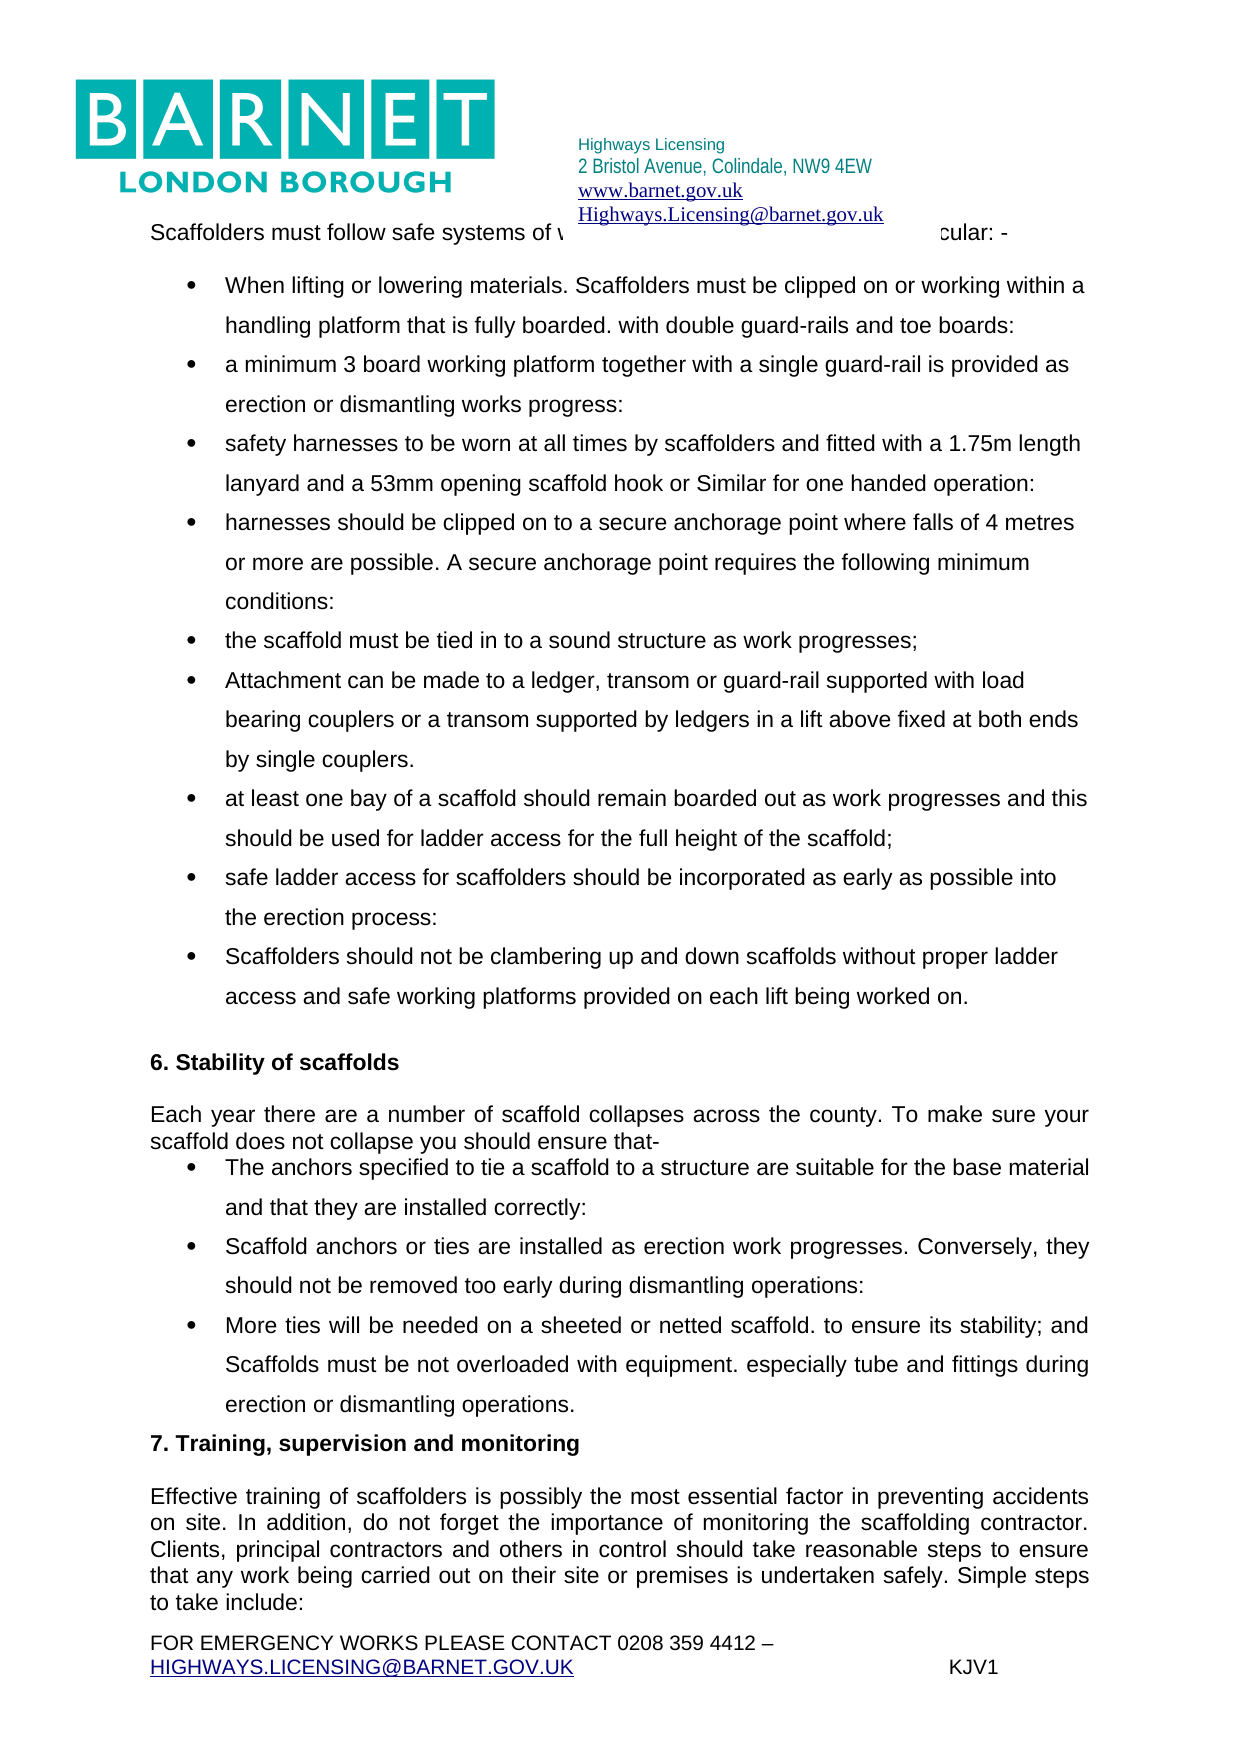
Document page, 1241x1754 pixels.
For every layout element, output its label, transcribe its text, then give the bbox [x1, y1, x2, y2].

text Scaffolders must follow safe systems of work to prevent people falling. In particular: - [150, 219, 563, 246]
list at least one bay of a scaffold should remain boarded out as work progresses and this should be used for ladder access for the full height of the scaffold; [187, 785, 1090, 851]
list safety harnesses to be worn at all times by scaffolders and fitted with a 1.75m length lanyard and a 53mm opening scaffold hook or Similar for one handed operation: [187, 430, 1090, 496]
list Scaffold anchors or ties are installed as erection work progresses. Conversely, they should not be removed too early during dismantling operations: [187, 1233, 1090, 1299]
list the scaffold must be tied in to a sound structure as work progresses; [187, 627, 1090, 654]
list More ties will be needed on a sheeted or netted scaffold. to ensure its stability; and Scaffolds must be not overloaded with equipment. especially tube and fittings during erection or dismantling operations. [187, 1312, 1090, 1417]
list harnesses should be clipped on to a secure anchorage point where falls of 4 metres or more are possible. A secure anchorage point requires the following minimum conditions: [187, 509, 1090, 614]
text Effective training of scaffolders is possibly the most essential factor in preventing accidents on site. In addition, do not forget the importance of monitoring the scaffolding contractor. Clients, principal contractors and others in control should take reasonable steps to ensure that any work being carried out on their site or premises is undertaken safely. Simple steps to take include: [150, 1483, 1090, 1615]
list Attachment can be made to a ledger, transom or guard-rail supported with load bearing couplers or a transom supported by ledgers in a lift above fixed at both ends by single couplers. [187, 667, 1090, 772]
text 7. Training, supervision and monitoring [150, 1430, 1090, 1457]
list a minimum 3 board working platform together with a single guard-rail is provided as erection or dismantling works progress: [187, 351, 1090, 417]
list When lifting or lowering materials. Scaffolders must be clipped on or working within a handling platform that is fully boarded. with double guard-rails and toe boards: [187, 272, 1090, 338]
list The anchors specified to tie a scaffold to a structure are suitable for the base material and that they are installed correctly: [187, 1154, 1090, 1220]
list Scaffolders should not be clambering up and down scaffolds without proper ladder access and safe working platforms provided on each lift being worked on. [187, 943, 1090, 1009]
text 6. Stability of scaffolds [150, 1048, 1090, 1075]
text Each year there are a number of scaffold collapses across the county. To make sure your scaffold does not collapse you should ensure that- [150, 1101, 1090, 1154]
text Scaffolders must follow safe systems of work to prevent people falling. In particular: - [941, 219, 1090, 246]
list safe ladder access for scaffolders should be incorporated as early as possible into the erection process: [187, 864, 1090, 930]
